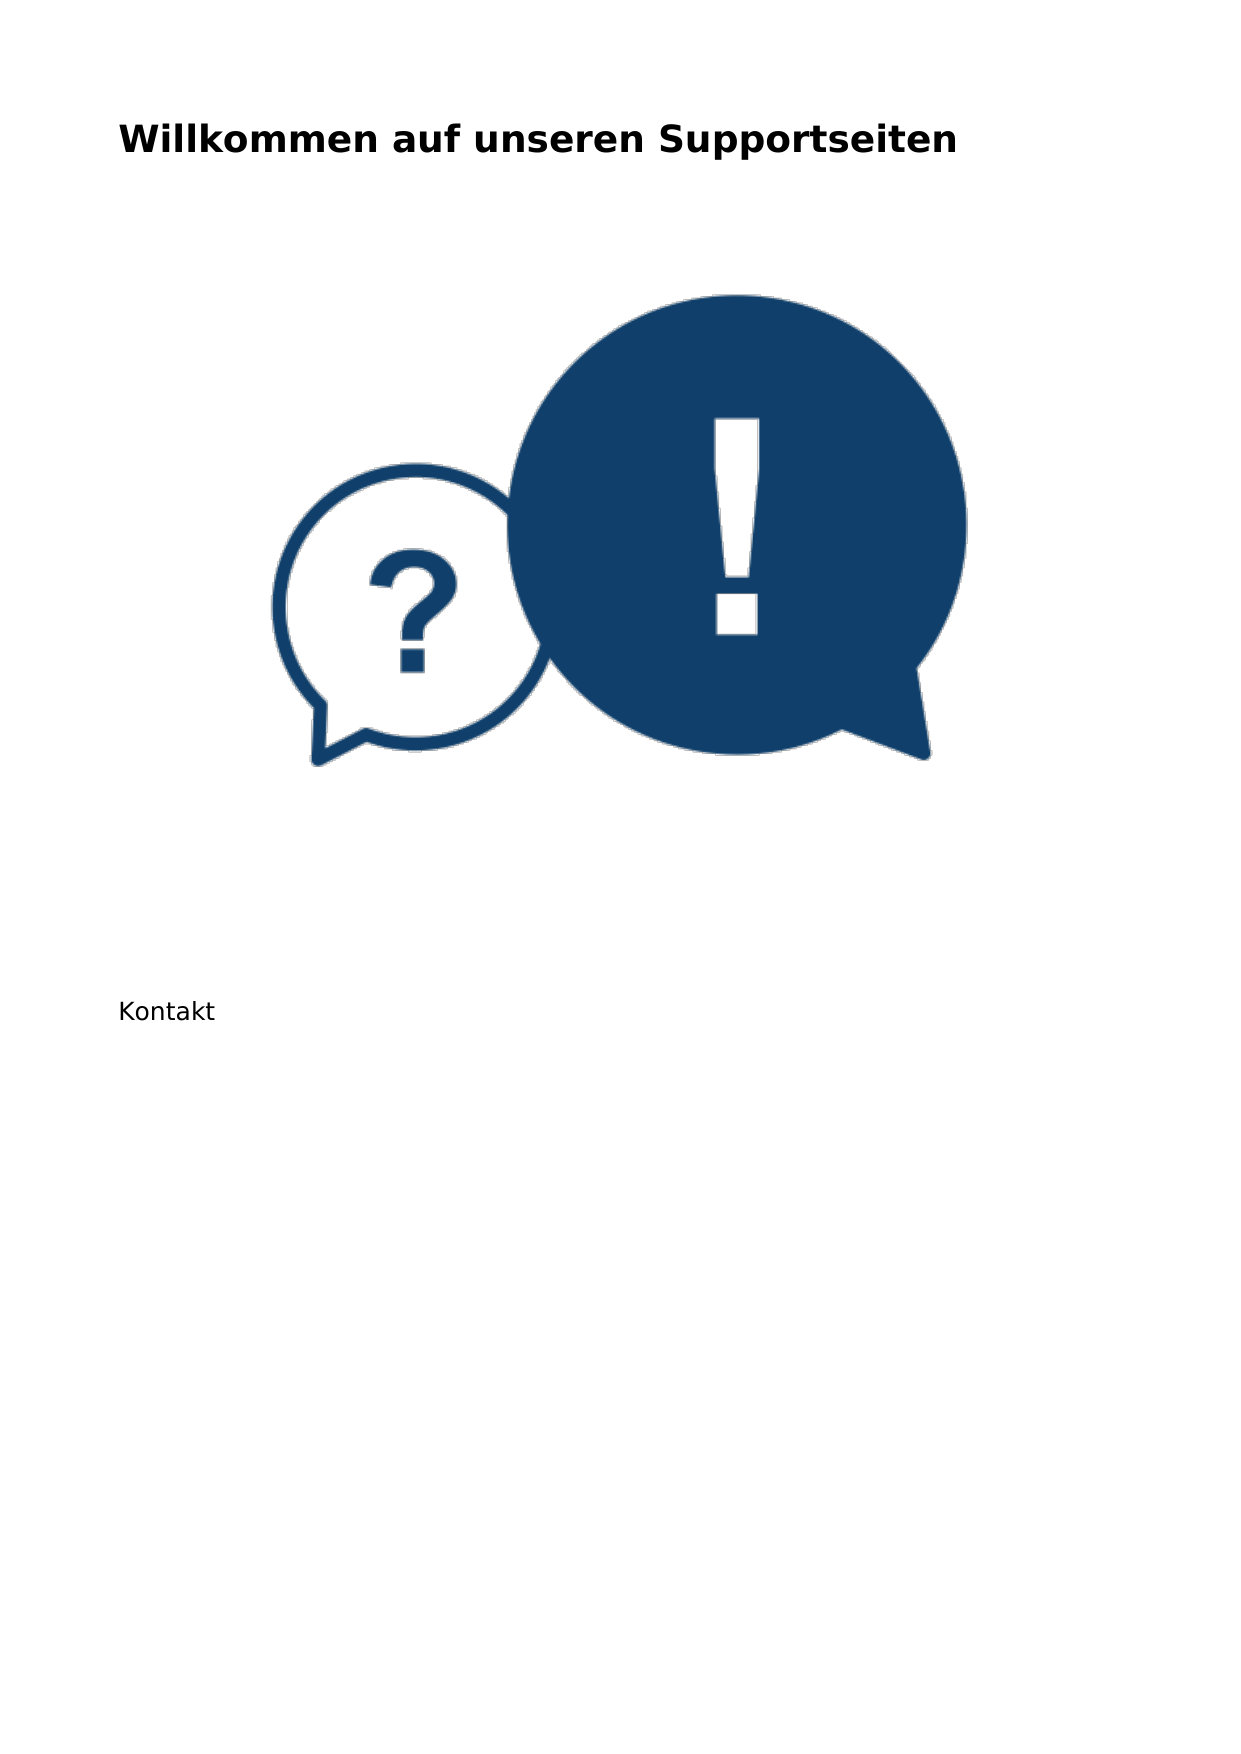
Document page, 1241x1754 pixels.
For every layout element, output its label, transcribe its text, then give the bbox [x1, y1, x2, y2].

text Kontakt [118, 998, 1122, 1027]
subtitle Willkommen auf unseren Supportseiten [118, 118, 1122, 162]
picture [118, 174, 1123, 998]
